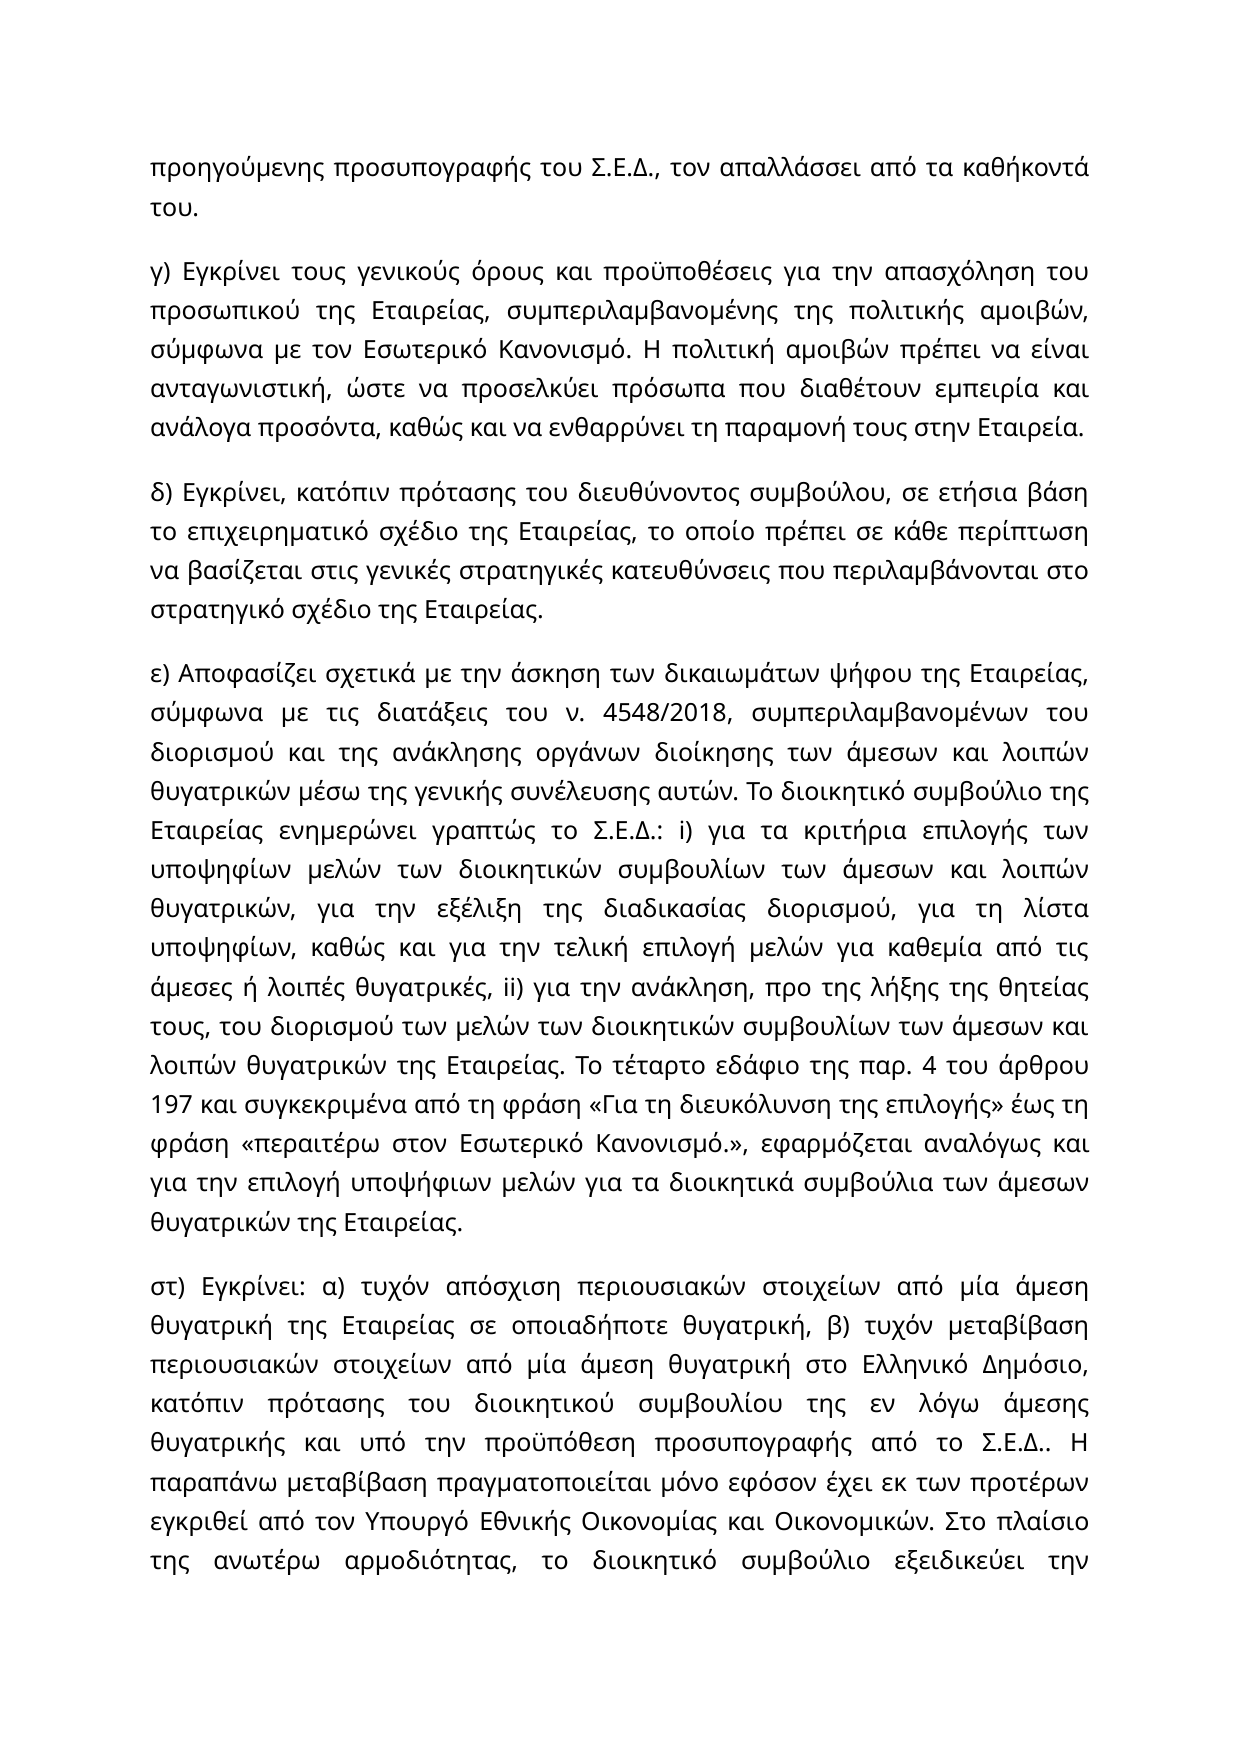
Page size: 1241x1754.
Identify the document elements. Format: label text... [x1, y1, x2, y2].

text προηγούμενης προσυπογραφής του Σ.Ε.Δ., τον απαλλάσσει από τα καθήκοντά του. [150, 150, 1090, 223]
text γ) Εγκρίνει τους γενικούς όρους και προϋποθέσεις για την απασχόληση του προσωπικού της Εταιρείας, συμπεριλαμβανομένης της πολιτικής αμοιβών, σύμφωνα με τον Εσωτερικό Κανονισμό. Η πολιτική αμοιβών πρέπει να είναι ανταγωνιστική, ώστε να προσελκύει πρόσωπα που διαθέτουν εμπειρία και ανάλογα προσόντα, καθώς και να ενθαρρύνει τη παραμονή τους στην Εταιρεία. [150, 253, 1090, 444]
text ε) Αποφασίζει σχετικά με την άσκηση των δικαιωμάτων ψήφου της Εταιρείας, σύμφωνα με τις διατάξεις του ν. 4548/2018, συμπεριλαμβανομένων του διορισμού και της ανάκλησης οργάνων διοίκησης των άμεσων και λοιπών θυγατρικών μέσω της γενικής συνέλευσης αυτών. Το διοικητικό συμβούλιο της Εταιρείας ενημερώνει γραπτώς το Σ.Ε.Δ.: i) για τα κριτήρια επιλογής των υποψηφίων μελών των διοικητικών συμβουλίων των άμεσων και λοιπών θυγατρικών, για την εξέλιξη της διαδικασίας διορισμού, για τη λίστα υποψηφίων, καθώς και για την τελική επιλογή μελών για καθεμία από τις άμεσες ή λοιπές θυγατρικές, ii) για την ανάκληση, προ της λήξης της θητείας τους, του διορισμού των μελών των διοικητικών συμβουλίων των άμεσων και λοιπών θυγατρικών της Εταιρείας. Το τέταρτο εδάφιο της παρ. 4 του άρθρου 197 και συγκεκριμένα από τη φράση «Για τη διευκόλυνση της επιλογής» έως τη φράση «περαιτέρω στον Εσωτερικό Κανονισμό.», εφαρμόζεται αναλόγως και για την επιλογή υποψήφιων μελών για τα διοικητικά συμβούλια των άμεσων θυγατρικών της Εταιρείας. [150, 656, 1090, 1238]
text στ) Εγκρίνει: α) τυχόν απόσχιση περιουσιακών στοιχείων από μία άμεση θυγατρική της Εταιρείας σε οποιαδήποτε θυγατρική, β) τυχόν μεταβίβαση περιουσιακών στοιχείων από μία άμεση θυγατρική στο Ελληνικό Δημόσιο, κατόπιν πρότασης του διοικητικού συμβουλίου της εν λόγω άμεσης θυγατρικής και υπό την προϋπόθεση προσυπογραφής από το Σ.Ε.Δ.. Η παραπάνω μεταβίβαση πραγματοποιείται μόνο εφόσον έχει εκ των προτέρων εγκριθεί από τον Υπουργό Εθνικής Οικονομίας και Οικονομικών. Στο πλαίσιο της ανωτέρω αρμοδιότητας, το διοικητικό συμβούλιο εξειδικεύει την [150, 1268, 1090, 1577]
text δ) Εγκρίνει, κατόπιν πρότασης του διευθύνοντος συμβούλου, σε ετήσια βάση το επιχειρηματικό σχέδιο της Εταιρείας, το οποίο πρέπει σε κάθε περίπτωση να βασίζεται στις γενικές στρατηγικές κατευθύνσεις που περιλαμβάνονται στο στρατηγικό σχέδιο της Εταιρείας. [150, 474, 1090, 626]
